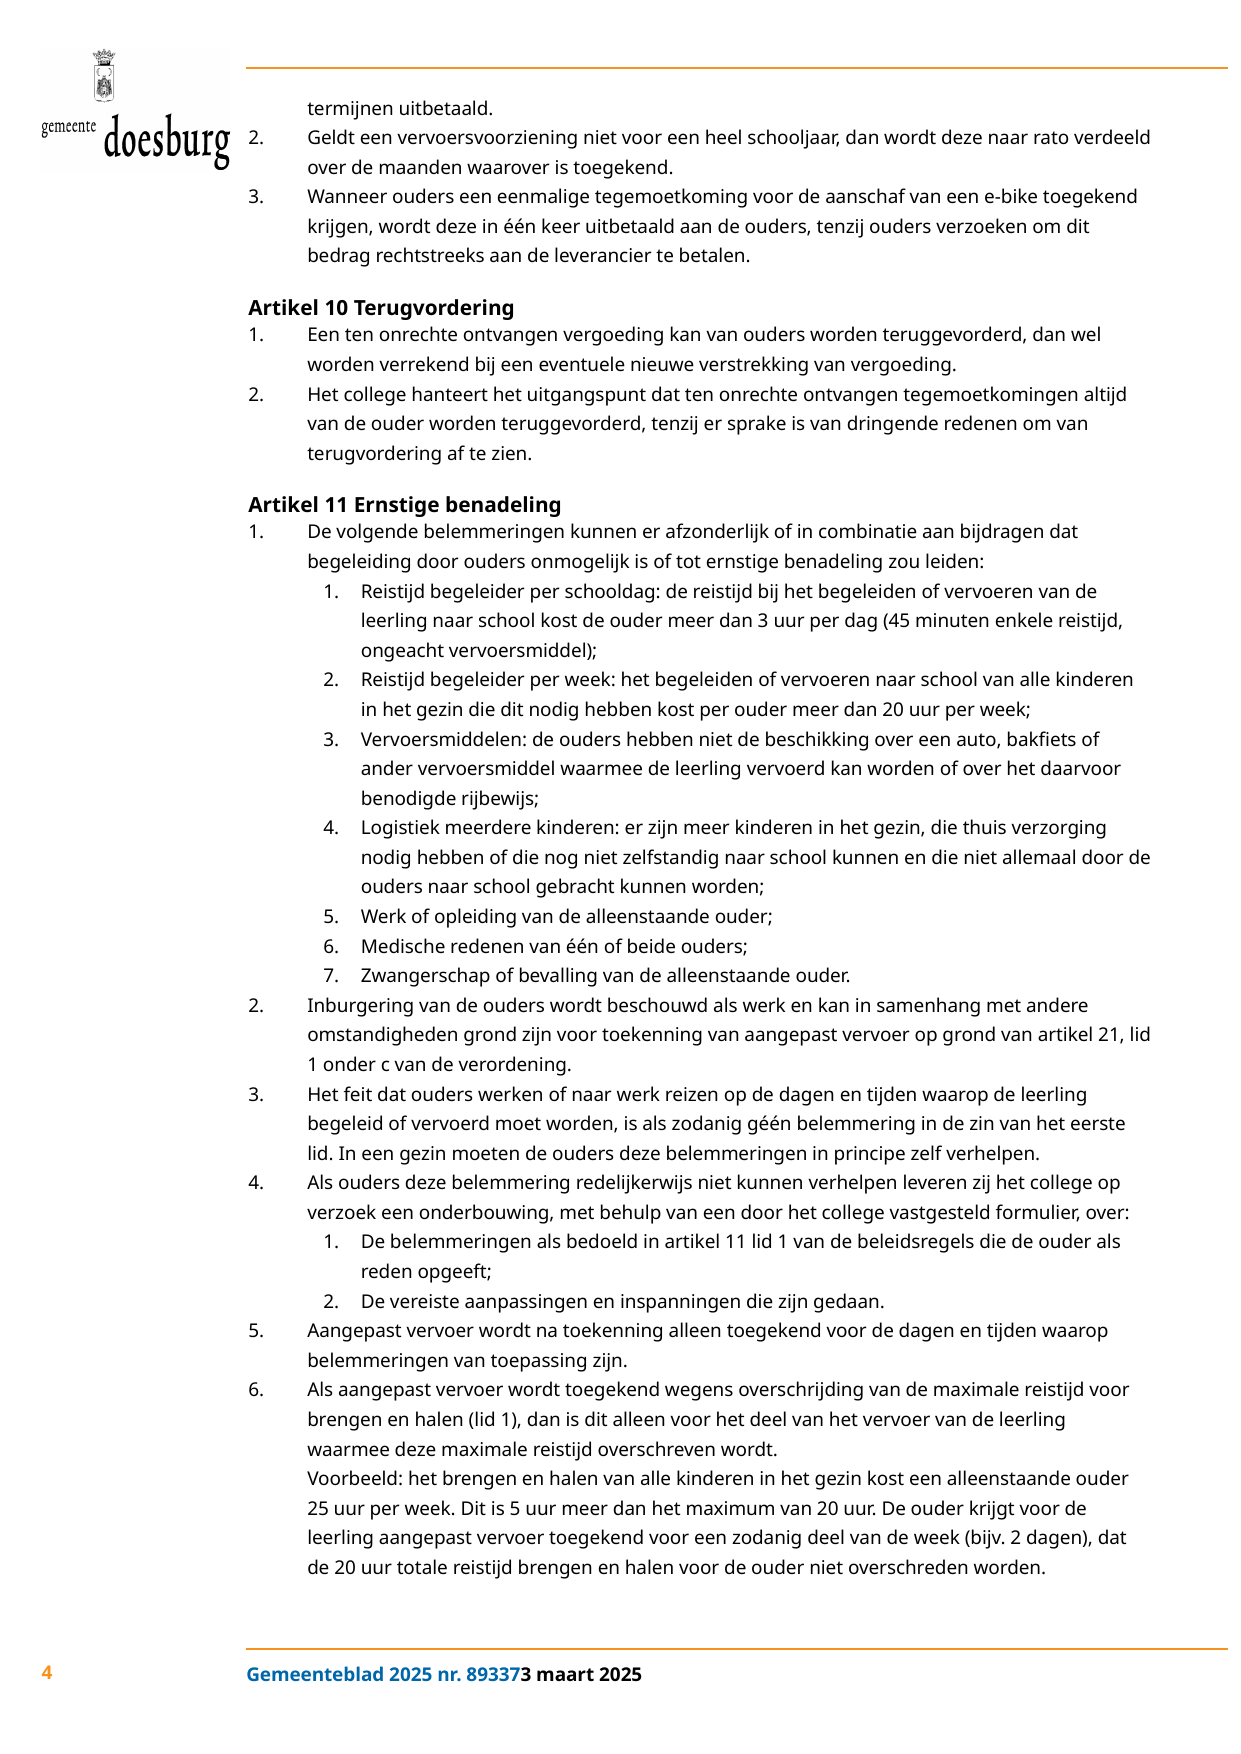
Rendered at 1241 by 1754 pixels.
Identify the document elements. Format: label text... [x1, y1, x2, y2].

list Wanneer ouders een eenmalige tegemoetkoming voor de aanschaf van een e-bike toegekend krijgen, wordt deze in één keer uitbetaald aan de ouders, tenzij ouders verzoeken om dit bedrag rechtstreeks aan de leverancier te betalen. [248, 183, 1152, 268]
list Een ten onrechte ontvangen vergoeding kan van ouders worden teruggevorderd, dan wel worden verrekend bij een eventuele nieuwe verstrekking van vergoeding. [248, 322, 1152, 377]
list Geldt een vervoersvoorziening niet voor een heel schooljaar, dan wordt deze naar rato verdeeld over de maanden waarover is toegekend. [248, 124, 1152, 180]
list Als aangepast vervoer wordt toegekend wegens overschrijding van de maximale reistijd voor brengen en halen (lid 1), dan is dit alleen voor het deel van het vervoer van de leerling waarmee deze maximale reistijd overschreven wordt. [248, 1377, 1152, 1462]
list Als ouders deze belemmering redelijkerwijs niet kunnen verhelpen leveren zij het college op verzoek een onderbouwing, met behulp van een door het college vastgesteld formulier, over: [248, 1169, 1152, 1225]
list Zwangerschap of bevalling van de alleenstaande ouder. [323, 962, 1152, 988]
list Reistijd begeleider per schooldag: de reistijd bij het begeleiden of vervoeren van de leerling naar school kost de ouder meer dan 3 uur per dag (45 minuten enkele reistijd, ongeacht vervoersmiddel); [323, 578, 1152, 663]
list Logistiek meerdere kinderen: er zijn meer kinderen in het gezin, die thuis verzorging nodig hebben of die nog niet zelfstandig naar school kunnen en die niet allemaal door de ouders naar school gebracht kunnen worden; [323, 814, 1152, 899]
list Werk of opleiding van de alleenstaande ouder; [323, 903, 1152, 929]
text Artikel 11 Ernstige benadeling [248, 490, 1152, 519]
text Artikel 10 Terugvordering [248, 293, 1152, 322]
list Inburgering van de ouders wordt beschouwd als werk en kan in samenhang met andere omstandigheden grond zijn voor toekenning van aangepast vervoer op grond van artikel 21, lid 1 onder c van de verordening. [248, 992, 1152, 1077]
list Aangepast vervoer wordt na toekenning alleen toegekend voor de dagen en tijden waarop belemmeringen van toepassing zijn. [248, 1317, 1152, 1373]
list Het feit dat ouders werken of naar werk reizen op de dagen en tijden waarop de leerling begeleid of vervoerd moet worden, is als zodanig géén belemmering in de zin van het eerste lid. In een gezin moeten de ouders deze belemmeringen in principe zelf verhelpen. [248, 1081, 1152, 1166]
list De vereiste aanpassingen en inspanningen die zijn gedaan. [323, 1288, 1152, 1314]
list termijnen uitbetaald. [248, 95, 1152, 121]
picture [41, 47, 231, 172]
list Vervoersmiddelen: de ouders hebben niet de beschikking over een auto, bakfiets of ander vervoersmiddel waarmee de leerling vervoerd kan worden of over het daarvoor benodigde rijbewijs; [323, 726, 1152, 811]
list Medische redenen van één of beide ouders; [323, 933, 1152, 959]
list De volgende belemmeringen kunnen er afzonderlijk of in combinatie aan bijdragen dat begeleiding door ouders onmogelijk is of tot ernstige benadeling zou leiden: [248, 519, 1152, 574]
list De belemmeringen als bedoeld in artikel 11 lid 1 van de beleidsregels die de ouder als reden opgeeft; [323, 1229, 1152, 1284]
list Reistijd begeleider per week: het begeleiden of vervoeren naar school van alle kinderen in het gezin die dit nodig hebben kost per ouder meer dan 20 uur per week; [323, 667, 1152, 722]
list Voorbeeld: het brengen en halen van alle kinderen in het gezin kost een alleenstaande ouder 25 uur per week. Dit is 5 uur meer dan het maximum van 20 uur. De ouder krijgt voor de leerling aangepast vervoer toegekend voor een zodanig deel van de week (bijv. 2 dagen), dat de 20 uur totale reistijd brengen en halen voor de ouder niet overschreden worden. [248, 1465, 1152, 1580]
list Het college hanteert het uitgangspunt dat ten onrechte ontvangen tegemoetkomingen altijd van de ouder worden teruggevorderd, tenzij er sprake is van dringende redenen om van terugvordering af te zien. [248, 381, 1152, 466]
